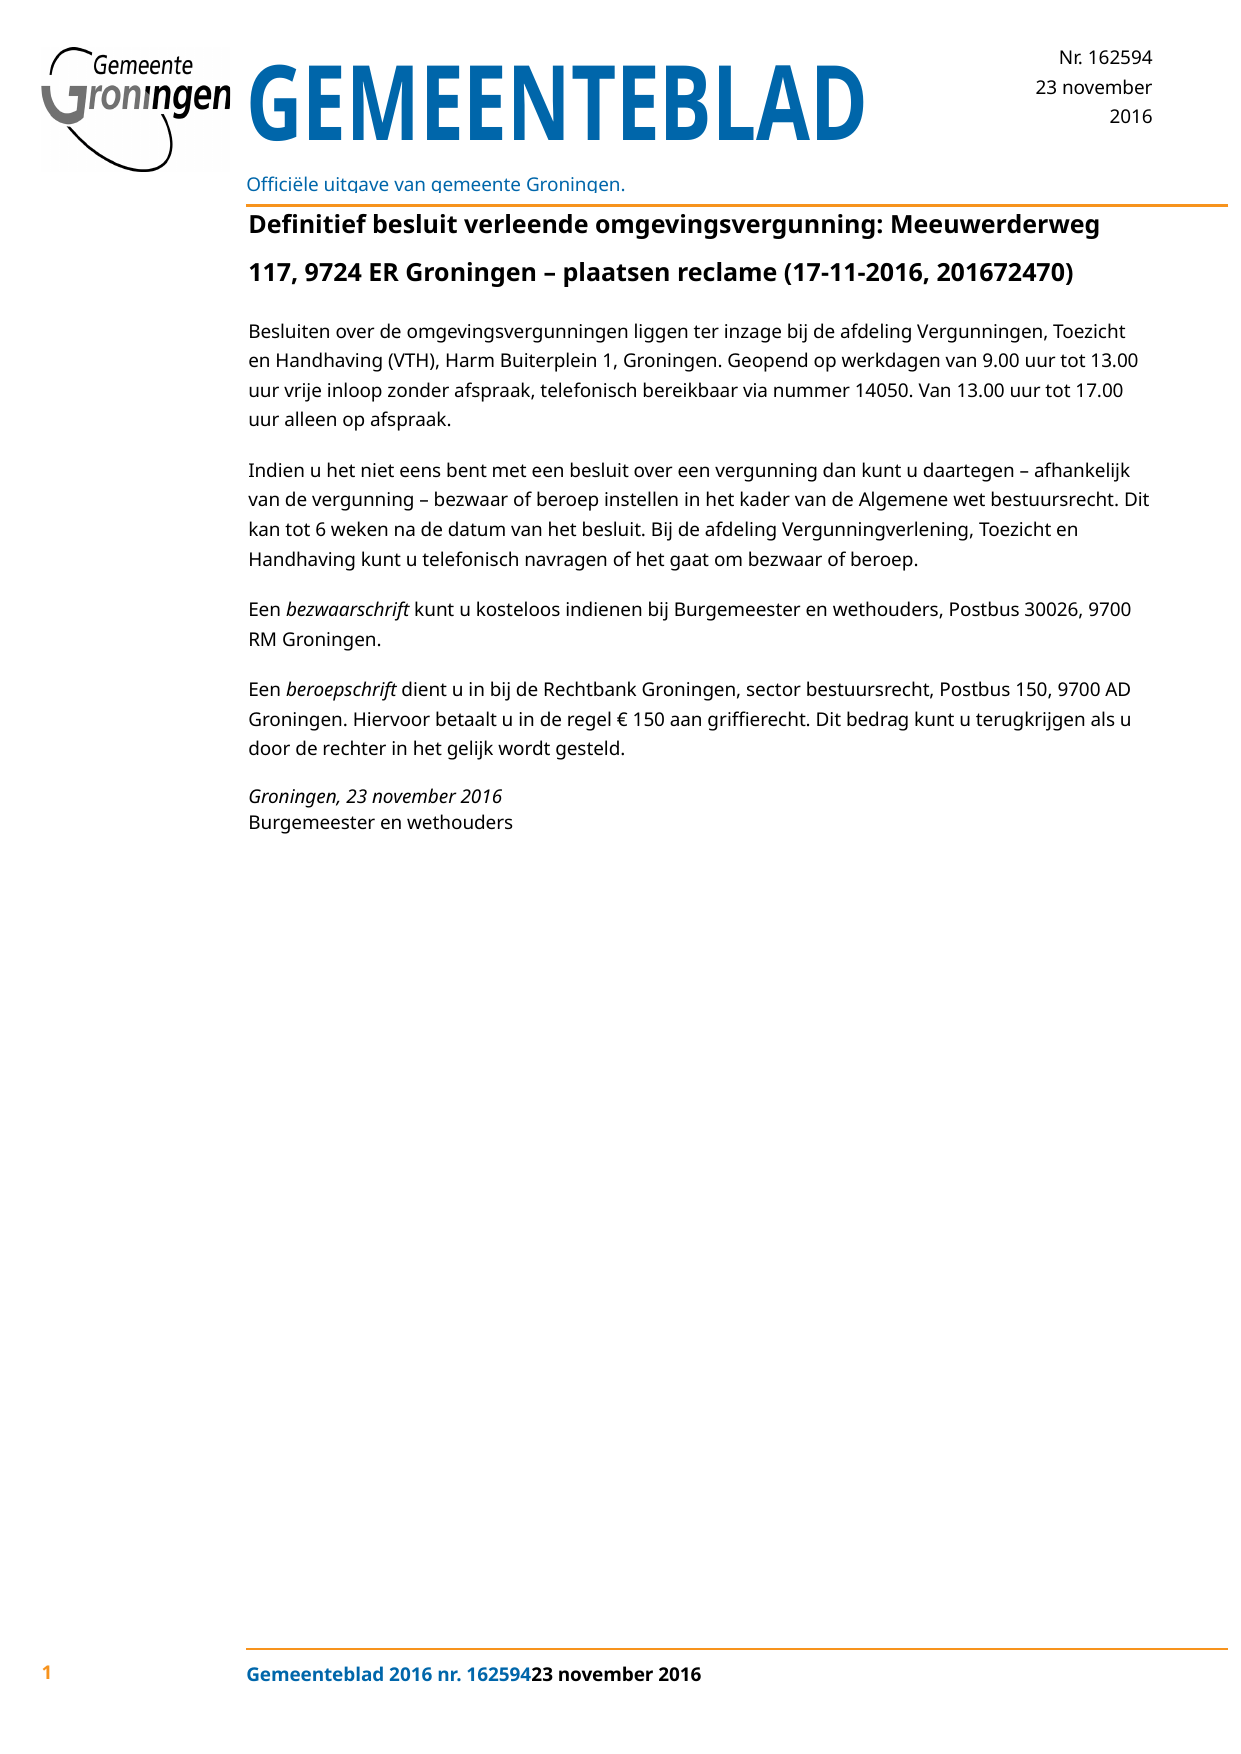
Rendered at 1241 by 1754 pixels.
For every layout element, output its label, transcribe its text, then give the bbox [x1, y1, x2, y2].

text Definitief besluit verleende omgevingsvergunning: Meeuwerderweg 117, 9724 ER Groningen – plaatsen reclame (17-11-2016, 201672470) [248, 207, 1152, 288]
text Indien u het niet eens bent met een besluit over een vergunning dan kunt u daartegen – afhankelijk van de vergunning – bezwaar of beroep instellen in het kader van de Algemene wet bestuursrecht. Dit kan tot 6 weken na de datum van het besluit. Bij de afdeling Vergunningverlening, Toezicht en Handhaving kunt u telefonisch navragen of het gaat om bezwaar of beroep. [248, 457, 1152, 572]
text Een beroepschrift dient u in bij de Rechtbank Groningen, sector bestuursrecht, Postbus 150, 9700 AD Groningen. Hiervoor betaalt u in de regel € 150 aan griffierecht. Dit bedrag kunt u terugkrijgen als u door de rechter in het gelijk wordt gesteld. [248, 676, 1152, 761]
text Besluiten over de omgevingsvergunningen liggen ter inzage bij de afdeling Vergunningen, Toezicht en Handhaving (VTH), Harm Buiterplein 1, Groningen. Geopend op werkdagen van 9.00 uur tot 13.00 uur vrije inloop zonder afspraak, telefonisch bereikbaar via nummer 14050. Van 13.00 uur tot 17.00 uur alleen op afspraak. [248, 318, 1152, 432]
text Groningen, 23 november 2016 [248, 783, 1152, 809]
text Een bezwaarschrift kunt u kosteloos indienen bij Burgemeester en wethouders, Postbus 30026, 9700 RM Groningen. [248, 596, 1152, 652]
picture [41, 47, 231, 172]
text Burgemeester en wethouders [248, 809, 1152, 835]
